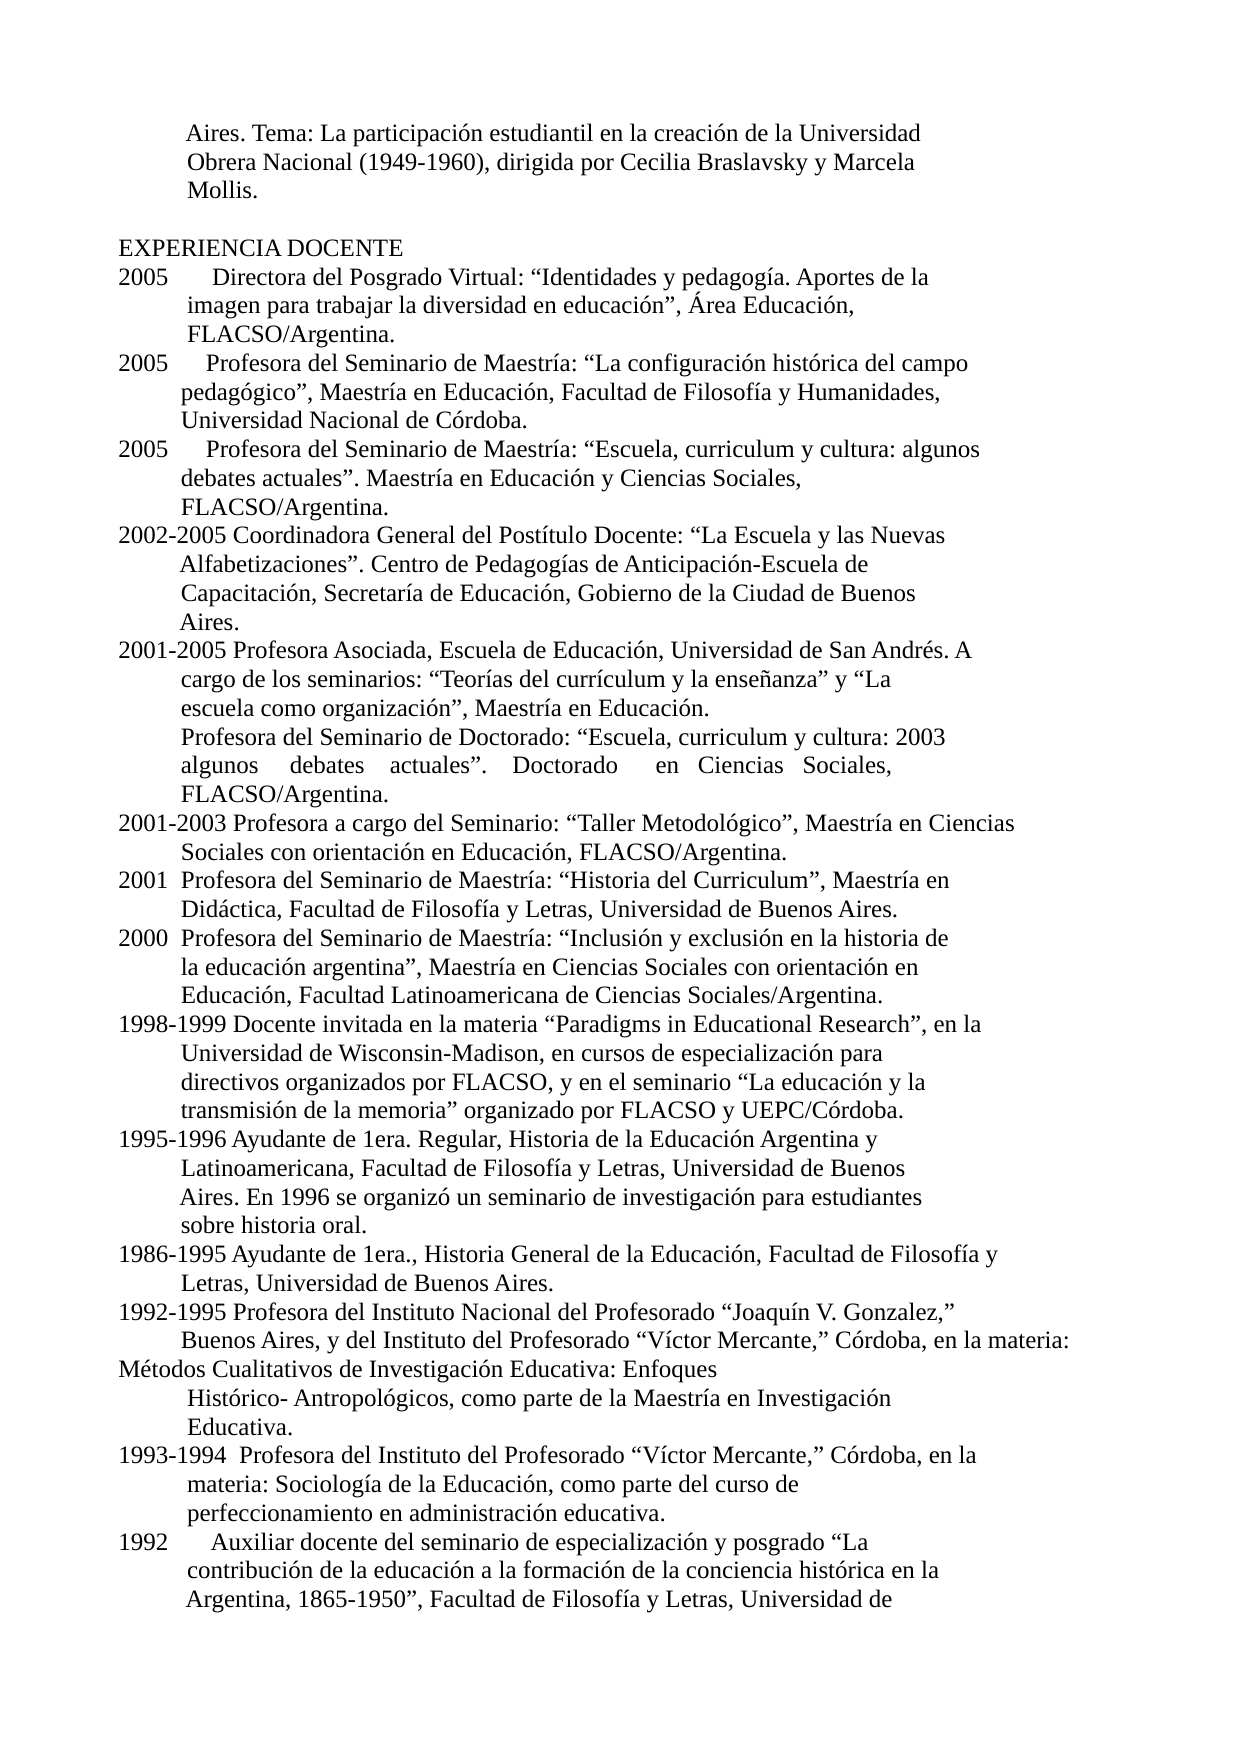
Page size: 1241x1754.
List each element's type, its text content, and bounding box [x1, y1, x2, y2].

text 1998-1999 Docente invitada en la materia “Paradigms in Educational Research”, en la [118, 1009, 1122, 1038]
text pedagógico”, Maestría en Educación, Facultad de Filosofía y Humanidades, [118, 377, 1122, 406]
text Didáctica, Facultad de Filosofía y Letras, Universidad de Buenos Aires. [118, 894, 1122, 923]
text transmisión de la memoria” organizado por FLACSO y UEPC/Córdoba. [118, 1096, 1122, 1124]
text Mollis. [118, 176, 1122, 204]
text Sociales con orientación en Educación, FLACSO/Argentina. [118, 837, 1122, 866]
text FLACSO/Argentina. [118, 319, 1122, 348]
text 1995-1996 Ayudante de 1era. Regular, Historia de la Educación Argentina y [118, 1124, 1122, 1153]
text algunos debates actuales”. Doctorado en Ciencias Sociales, [118, 751, 1122, 779]
text Letras, Universidad de Buenos Aires. [118, 1268, 1122, 1297]
text 2001 Profesora del Seminario de Maestría: “Historia del Curriculum”, Maestría en [118, 866, 1122, 894]
text Latinoamericana, Facultad de Filosofía y Letras, Universidad de Buenos [118, 1153, 1122, 1182]
text FLACSO/Argentina. [118, 779, 1122, 808]
text 2000 Profesora del Seminario de Maestría: “Inclusión y exclusión en la historia de [118, 923, 1122, 952]
text Universidad Nacional de Córdoba. [118, 406, 1122, 434]
text escuela como organización”, Maestría en Educación. [118, 693, 1122, 722]
text Aires. Tema: La participación estudiantil en la creación de la Universidad [118, 118, 1122, 147]
text 2005 Directora del Posgrado Virtual: “Identidades y pedagogía. Aportes de la [118, 262, 1122, 291]
text 2005 Profesora del Seminario de Maestría: “La configuración histórica del campo [118, 348, 1122, 377]
text Universidad de Wisconsin-Madison, en cursos de especialización para [118, 1038, 1122, 1067]
text contribución de la educación a la formación de la conciencia histórica en la [118, 1556, 1122, 1584]
text Argentina, 1865-1950”, Facultad de Filosofía y Letras, Universidad de [118, 1584, 1122, 1613]
text 2001-2003 Profesora a cargo del Seminario: “Taller Metodológico”, Maestría en Ciencias [118, 808, 1122, 837]
text directivos organizados por FLACSO, y en el seminario “La educación y la [118, 1067, 1122, 1096]
text Educación, Facultad Latinoamericana de Ciencias Sociales/Argentina. [118, 981, 1122, 1009]
text 1992 Auxiliar docente del seminario de especialización y posgrado “La [118, 1527, 1122, 1556]
text Obrera Nacional (1949-1960), dirigida por Cecilia Braslavsky y Marcela [118, 147, 1122, 176]
text Aires. [118, 607, 1122, 636]
text Alfabetizaciones”. Centro de Pedagogías de Anticipación-Escuela de [118, 549, 1122, 578]
text Capacitación, Secretaría de Educación, Gobierno de la Ciudad de Buenos [118, 578, 1122, 607]
text Educativa. [118, 1412, 1122, 1441]
text 1993-1994 Profesora del Instituto del Profesorado “Víctor Mercante,” Córdoba, en la [118, 1441, 1122, 1469]
text Histórico- Antropológicos, como parte de la Maestría en Investigación [118, 1383, 1122, 1412]
text sobre historia oral. [118, 1211, 1122, 1239]
text perfeccionamiento en administración educativa. [118, 1498, 1122, 1527]
text Profesora del Seminario de Doctorado: “Escuela, curriculum y cultura: 2003 [118, 722, 1122, 751]
text 1986-1995 Ayudante de 1era., Historia General de la Educación, Facultad de Filosofía y [118, 1239, 1122, 1268]
text Buenos Aires, y del Instituto del Profesorado “Víctor Mercante,” Córdoba, en la materia: Métodos Cualitativos de Investigación Educativa: Enfoques [118, 1326, 1122, 1383]
text 1992-1995 Profesora del Instituto Nacional del Profesorado “Joaquín V. Gonzalez,” [118, 1297, 1122, 1326]
text 2001-2005 Profesora Asociada, Escuela de Educación, Universidad de San Andrés. A [118, 636, 1122, 664]
text cargo de los seminarios: “Teorías del currículum y la enseñanza” y “La [118, 664, 1122, 693]
text materia: Sociología de la Educación, como parte del curso de [118, 1469, 1122, 1498]
text FLACSO/Argentina. [118, 492, 1122, 521]
text EXPERIENCIA DOCENTE [118, 233, 1122, 262]
text la educación argentina”, Maestría en Ciencias Sociales con orientación en [118, 952, 1122, 981]
text 2002-2005 Coordinadora General del Postítulo Docente: “La Escuela y las Nuevas [118, 521, 1122, 549]
text 2005 Profesora del Seminario de Maestría: “Escuela, curriculum y cultura: algunos [118, 434, 1122, 463]
text imagen para trabajar la diversidad en educación”, Área Educación, [118, 291, 1122, 319]
text Aires. En 1996 se organizó un seminario de investigación para estudiantes [118, 1182, 1122, 1211]
text debates actuales”. Maestría en Educación y Ciencias Sociales, [118, 463, 1122, 492]
